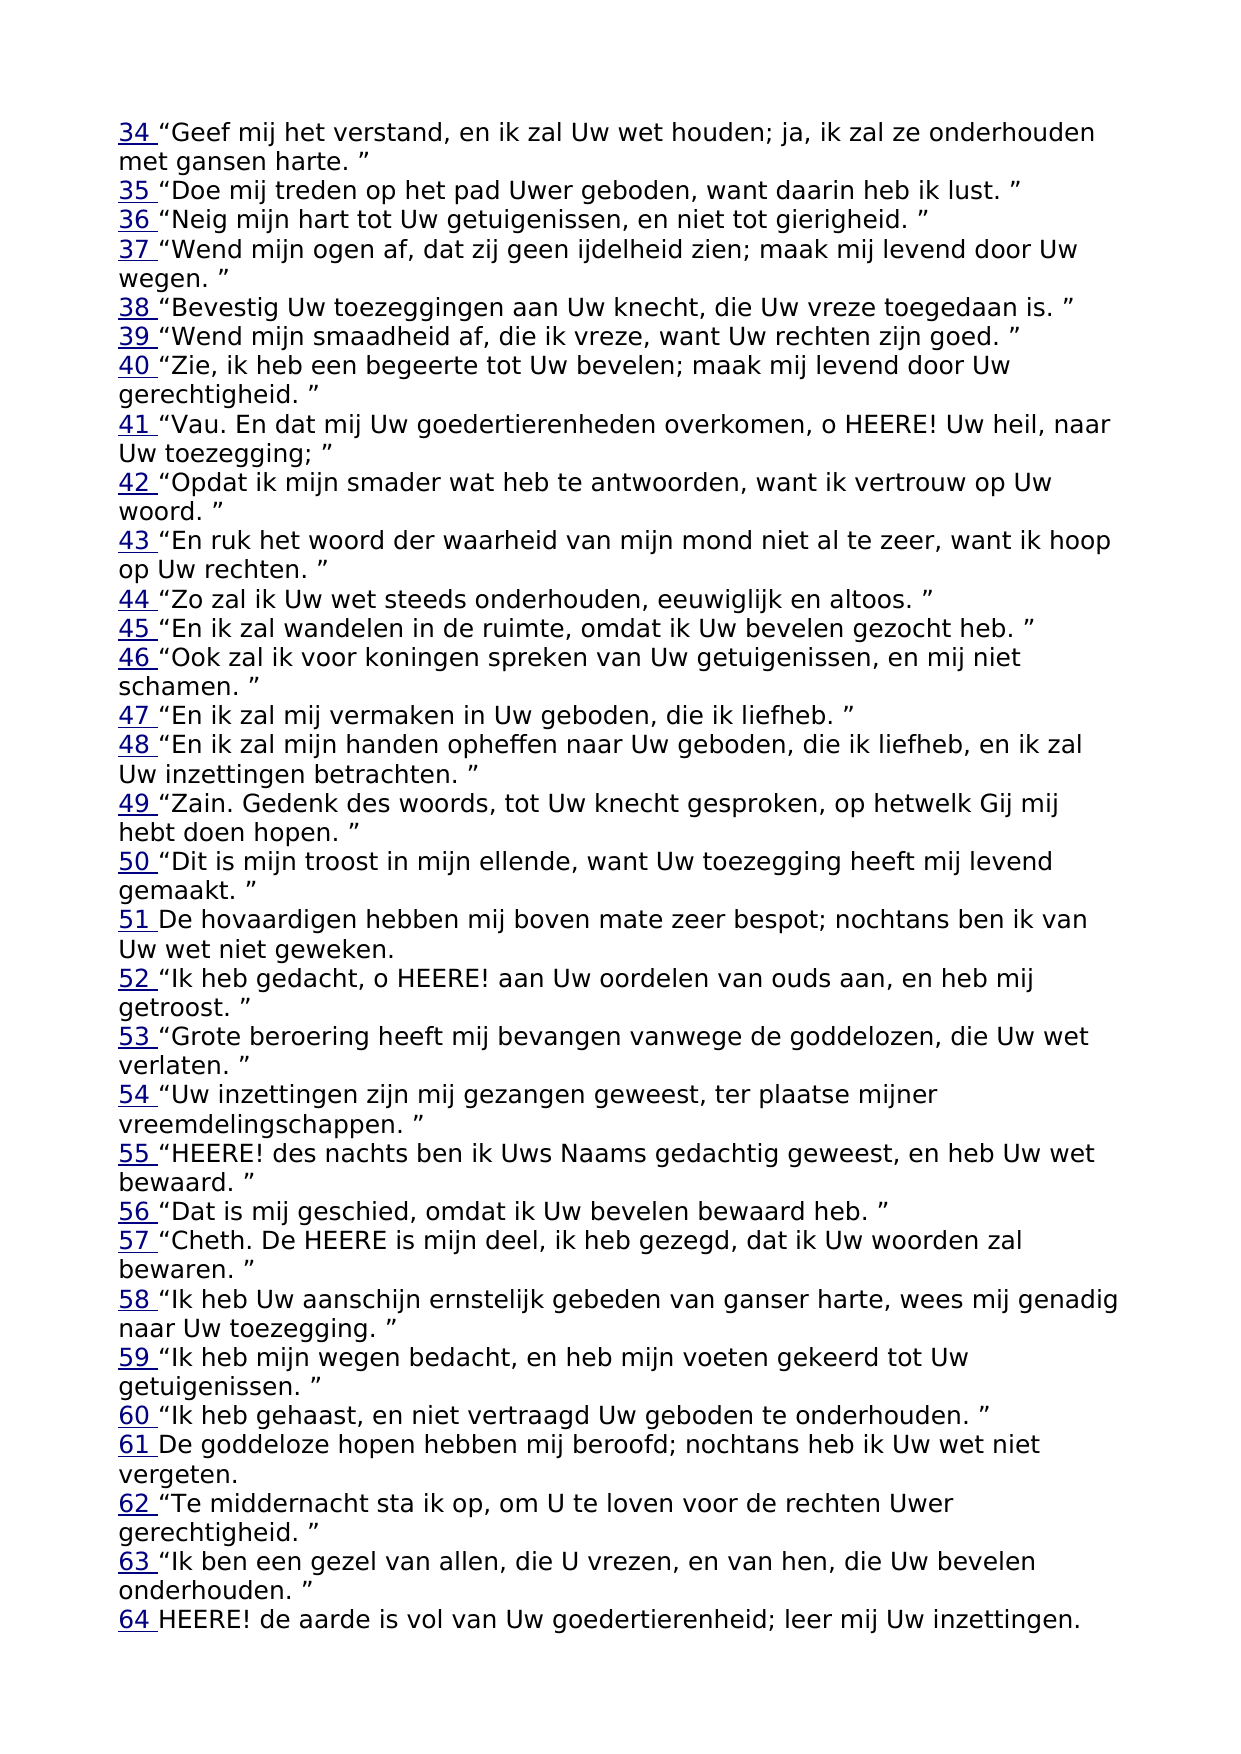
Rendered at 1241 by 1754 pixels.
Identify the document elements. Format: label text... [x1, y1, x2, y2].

text 34 “Geef mij het verstand, en ik zal Uw wet houden; ja, ik zal ze onderhouden met gansen harte. ” 35 “Doe mij treden op het pad Uwer geboden, want daarin heb ik lust. ” 36 “Neig mijn hart tot Uw getuigenissen, en niet tot gierigheid. ” 37 “Wend mijn ogen af, dat zij geen ijdelheid zien; maak mij levend door Uw wegen. ” 38 “Bevestig Uw toezeggingen aan Uw knecht, die Uw vreze toegedaan is. ” 39 “Wend mijn smaadheid af, die ik vreze, want Uw rechten zijn goed. ” 40 “Zie, ik heb een begeerte tot Uw bevelen; maak mij levend door Uw gerechtigheid. ” 41 “Vau. En dat mij Uw goedertierenheden overkomen, o HEERE! Uw heil, naar Uw toezegging; ” 42 “Opdat ik mijn smader wat heb te antwoorden, want ik vertrouw op Uw woord. ” 43 “En ruk het woord der waarheid van mijn mond niet al te zeer, want ik hoop op Uw rechten. ” 44 “Zo zal ik Uw wet steeds onderhouden, eeuwiglijk en altoos. ” 45 “En ik zal wandelen in de ruimte, omdat ik Uw bevelen gezocht heb. ” 46 “Ook zal ik voor koningen spreken van Uw getuigenissen, en mij niet schamen. ” 47 “En ik zal mij vermaken in Uw geboden, die ik liefheb. ” 48 “En ik zal mijn handen opheffen naar Uw geboden, die ik liefheb, en ik zal Uw inzettingen betrachten. ” 49 “Zain. Gedenk des woords, tot Uw knecht gesproken, op hetwelk Gij mij hebt doen hopen. ” 50 “Dit is mijn troost in mijn ellende, want Uw toezegging heeft mij levend gemaakt. ” 51 De hovaardigen hebben mij boven mate zeer bespot; nochtans ben ik van Uw wet niet geweken. 52 “Ik heb gedacht, o HEERE! aan Uw oordelen van ouds aan, en heb mij getroost. ” 53 “Grote beroering heeft mij bevangen vanwege de goddelozen, die Uw wet verlaten. ” 54 “Uw inzettingen zijn mij gezangen geweest, ter plaatse mijner vreemdelingschappen. ” 55 “HEERE! des nachts ben ik Uws Naams gedachtig geweest, en heb Uw wet bewaard. ” 56 “Dat is mij geschied, omdat ik Uw bevelen bewaard heb. ” 57 “Cheth. De HEERE is mijn deel, ik heb gezegd, dat ik Uw woorden zal bewaren. ” 58 “Ik heb Uw aanschijn ernstelijk gebeden van ganser harte, wees mij genadig naar Uw toezegging. ” 59 “Ik heb mijn wegen bedacht, en heb mijn voeten gekeerd tot Uw getuigenissen. ” 60 “Ik heb gehaast, en niet vertraagd Uw geboden te onderhouden. ” 61 De goddeloze hopen hebben mij beroofd; nochtans heb ik Uw wet niet vergeten. 62 “Te middernacht sta ik op, om U te loven voor de rechten Uwer gerechtigheid. ” 63 “Ik ben een gezel van allen, die U vrezen, en van hen, die Uw bevelen onderhouden. ” 64 HEERE! de aarde is vol van Uw goedertierenheid; leer mij Uw inzettingen. [118, 118, 1122, 1635]
